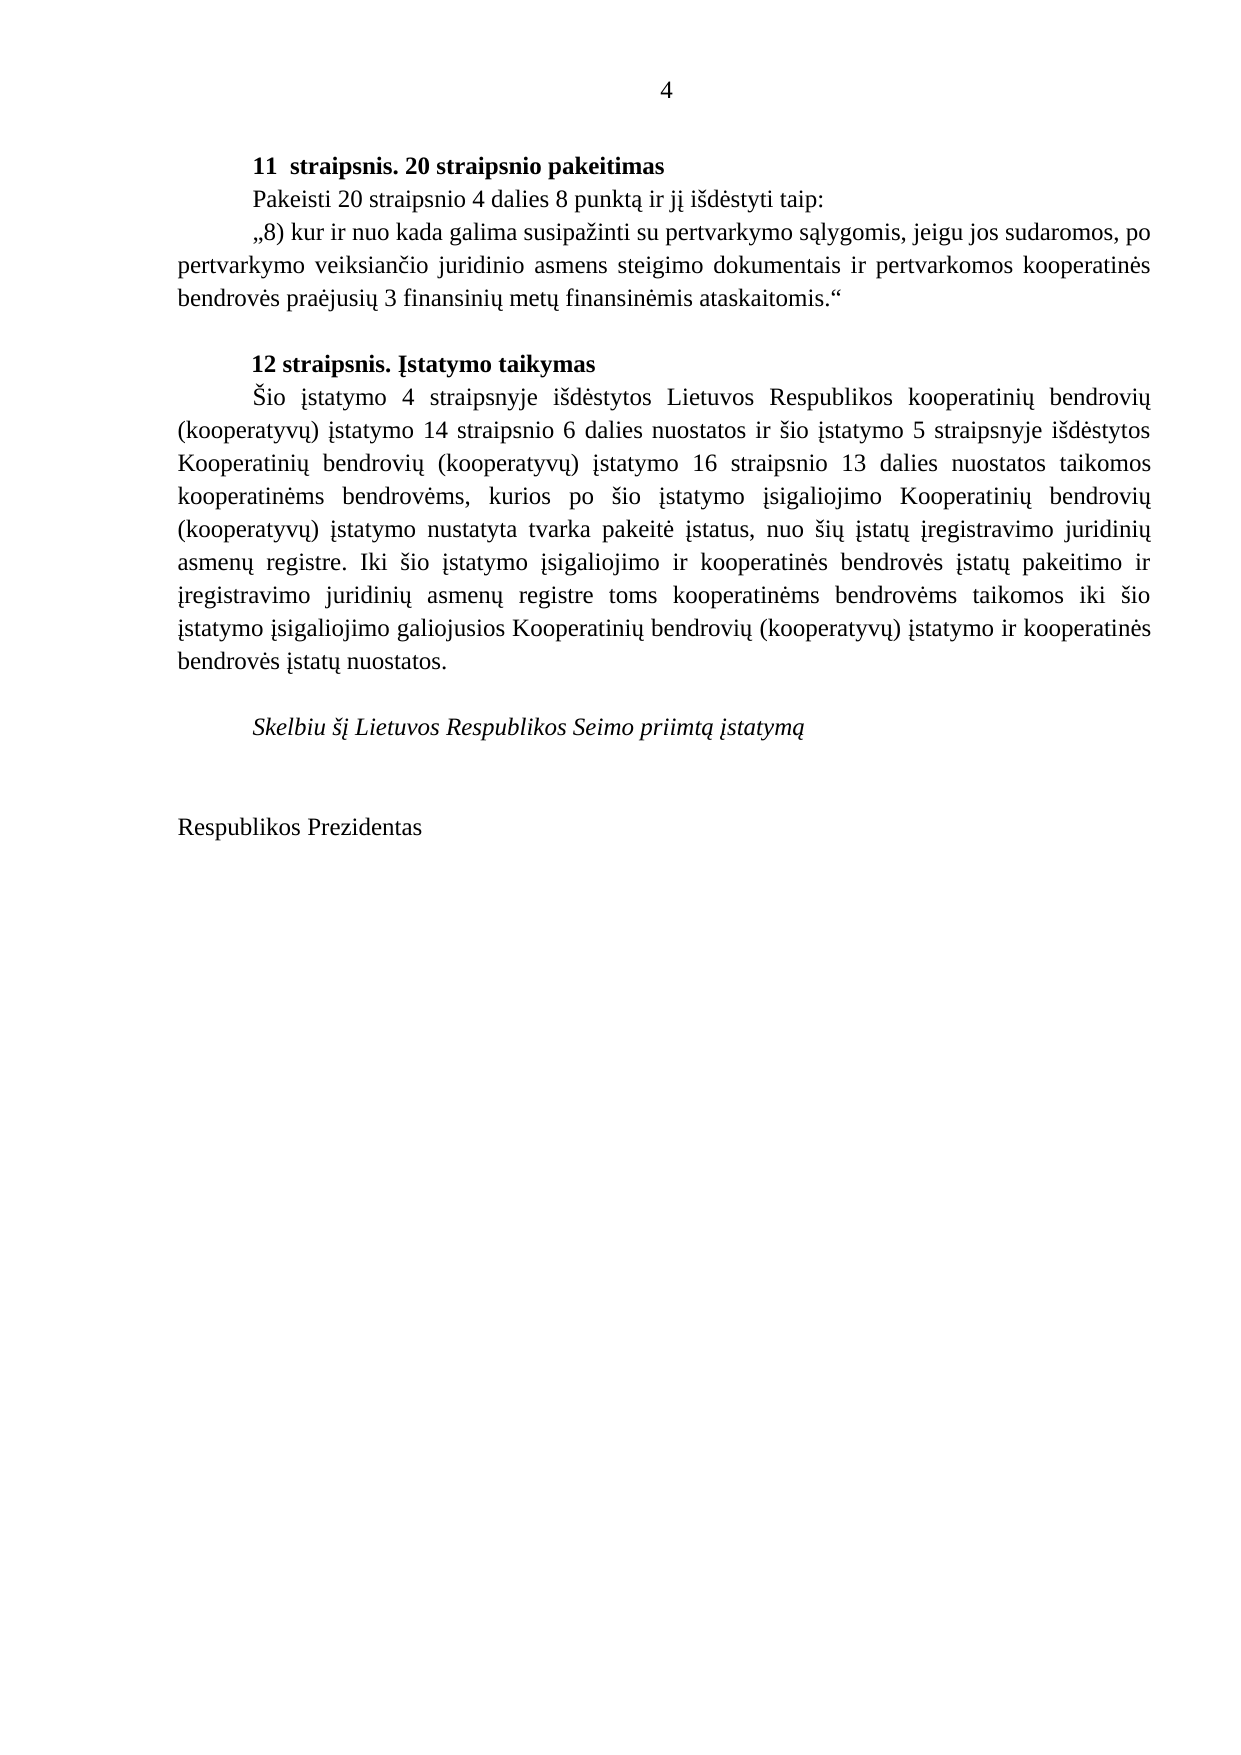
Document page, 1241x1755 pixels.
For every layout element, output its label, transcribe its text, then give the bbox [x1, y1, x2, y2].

text Skelbiu šį Lietuvos Respublikos Seimo priimtą įstatymą [177, 712, 1152, 741]
text 11 straipsnis. 20 straipsnio pakeitimas [252, 151, 1152, 180]
text 12 straipsnis. Įstatymo taikymas [177, 349, 1152, 378]
text Pakeisti 20 straipsnio 4 dalies 8 punktą ir jį išdėstyti taip: [252, 184, 1152, 213]
text Respublikos Prezidentas [177, 812, 1152, 840]
text „8) kur ir nuo kada galima susipažinti su pertvarkymo sąlygomis, jeigu jos sudaromos, po pertvarkymo veiksiančio juridinio asmens steigimo dokumentais ir pertvarkomos kooperatinės bendrovės praėjusių 3 finansinių metų finansinėmis ataskaitomis.“ [177, 217, 1152, 312]
text Šio įstatymo 4 straipsnyje išdėstytos Lietuvos Respublikos kooperatinių bendrovių (kooperatyvų) įstatymo 14 straipsnio 6 dalies nuostatos ir šio įstatymo 5 straipsnyje išdėstytos Kooperatinių bendrovių (kooperatyvų) įstatymo 16 straipsnio 13 dalies nuostatos taikomos kooperatinėms bendrovėms, kurios po šio įstatymo įsigaliojimo Kooperatinių bendrovių (kooperatyvų) įstatymo nustatyta tvarka pakeitė įstatus, nuo šių įstatų įregistravimo juridinių asmenų registre. Iki šio įstatymo įsigaliojimo ir kooperatinės bendrovės įstatų pakeitimo ir įregistravimo juridinių asmenų registre toms kooperatinėms bendrovėms taikomos iki šio įstatymo įsigaliojimo galiojusios Kooperatinių bendrovių (kooperatyvų) įstatymo ir kooperatinės bendrovės įstatų nuostatos. [177, 382, 1152, 675]
